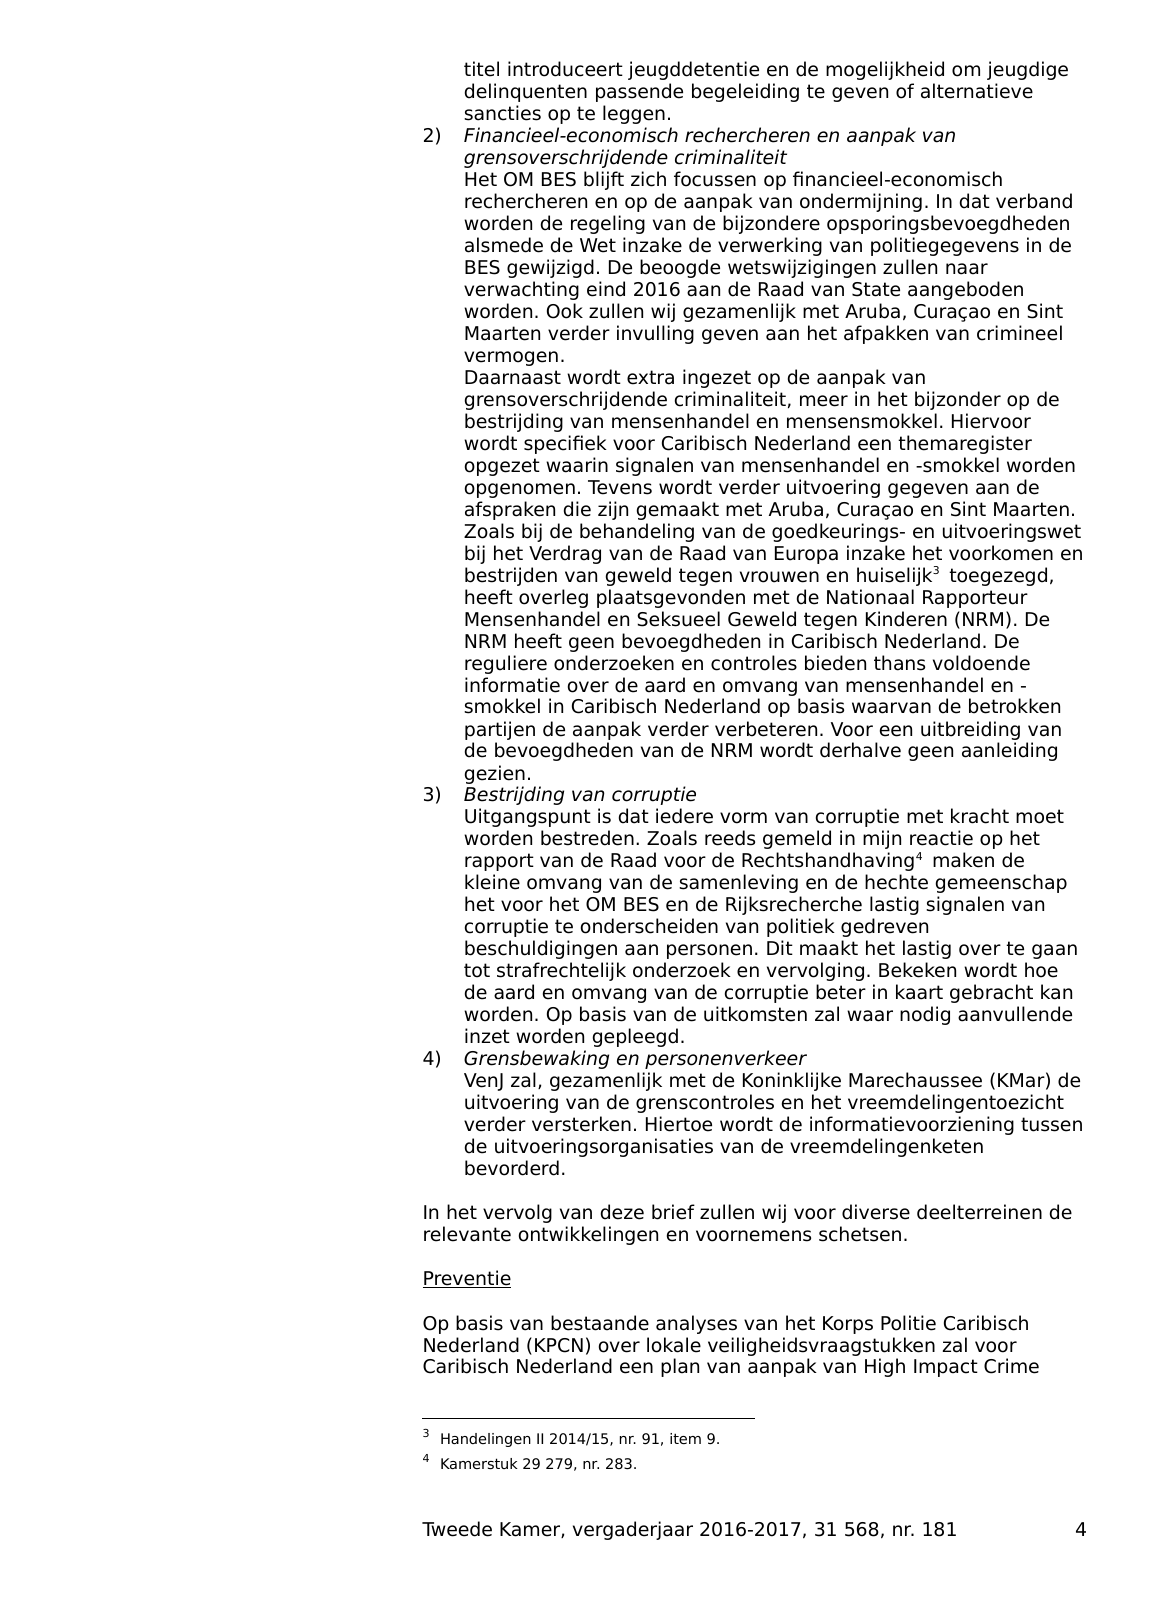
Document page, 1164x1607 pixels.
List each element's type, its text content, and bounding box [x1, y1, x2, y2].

text VenJ zal, gezamenlijk met de Koninklijke Marechaussee (KMar) de uitvoering van de grenscontroles en het vreemdelingentoezicht verder versterken. Hiertoe wordt de informatievoorziening tussen de uitvoeringsorganisaties van de vreemdelingenketen bevorderd. [464, 1070, 1087, 1180]
text Op basis van bestaande analyses van het Korps Politie Caribisch Nederland (KPCN) over lokale veiligheidsvraagstukken zal voor Caribisch Nederland een plan van aanpak van High Impact Crime [422, 1312, 1087, 1378]
text Handelingen II 2014/15, nr. 91, item 9. [422, 1427, 1087, 1449]
text 4) Grensbewaking en personenverkeer [422, 1048, 1087, 1070]
text Daarnaast wordt extra ingezet op de aanpak van grensoverschrijdende criminaliteit, meer in het bijzonder op de bestrijding van mensenhandel en mensensmokkel. Hiervoor wordt specifiek voor Caribisch Nederland een themaregister opgezet waarin signalen van mensenhandel en -smokkel worden opgenomen. Tevens wordt verder uitvoering gegeven aan de afspraken die zijn gemaakt met Aruba, Curaçao en Sint Maarten. Zoals bij de behandeling van de goedkeurings- en uitvoeringswet bij het Verdrag van de Raad van Europa inzake het voorkomen en bestrijden van geweld tegen vrouwen en huiselijk toegezegd, heeft overleg plaatsgevonden met de Nationaal Rapporteur Mensenhandel en Seksueel Geweld tegen Kinderen (NRM). De NRM heeft geen bevoegdheden in Caribisch Nederland. De reguliere onderzoeken en controles bieden thans voldoende informatie over de aard en omvang van mensenhandel en -smokkel in Caribisch Nederland op basis waarvan de betrokken partijen de aanpak verder verbeteren. Voor een uitbreiding van de bevoegdheden van de NRM wordt derhalve geen aanleiding gezien. [464, 367, 1087, 784]
text 3) Bestrijding van corruptie [422, 784, 1087, 806]
subtitle Preventie [422, 1268, 1087, 1290]
text 2) Financieel-economisch rechercheren en aanpak van grensoverschrijdende criminaliteit [422, 125, 1087, 169]
text Uitgangspunt is dat iedere vorm van corruptie met kracht moet worden bestreden. Zoals reeds gemeld in mijn reactie op het rapport van de Raad voor de Rechtshandhaving maken de kleine omvang van de samenleving en de hechte gemeenschap het voor het OM BES en de Rijksrecherche lastig signalen van corruptie te onderscheiden van politiek gedreven beschuldigingen aan personen. Dit maakt het lastig over te gaan tot strafrechtelijk onderzoek en vervolging. Bekeken wordt hoe de aard en omvang van de corruptie beter in kaart gebracht kan worden. Op basis van de uitkomsten zal waar nodig aanvullende inzet worden gepleegd. [464, 806, 1087, 1048]
text Het OM BES blijft zich focussen op financieel-economisch rechercheren en op de aanpak van ondermijning. In dat verband worden de regeling van de bijzondere opsporingsbevoegdheden alsmede de Wet inzake de verwerking van politiegegevens in de BES gewijzigd. De beoogde wetswijzigingen zullen naar verwachting eind 2016 aan de Raad van State aangeboden worden. Ook zullen wij gezamenlijk met Aruba, Curaçao en Sint Maarten verder invulling geven aan het afpakken van crimineel vermogen. [464, 169, 1087, 367]
text titel introduceert jeugddetentie en de mogelijkheid om jeugdige delinquenten passende begeleiding te geven of alternatieve sancties op te leggen. [464, 59, 1087, 125]
text Kamerstuk 29 279, nr. 283. [422, 1452, 1087, 1474]
text In het vervolg van deze brief zullen wij voor diverse deelterreinen de relevante ontwikkelingen en voornemens schetsen. [422, 1202, 1087, 1246]
